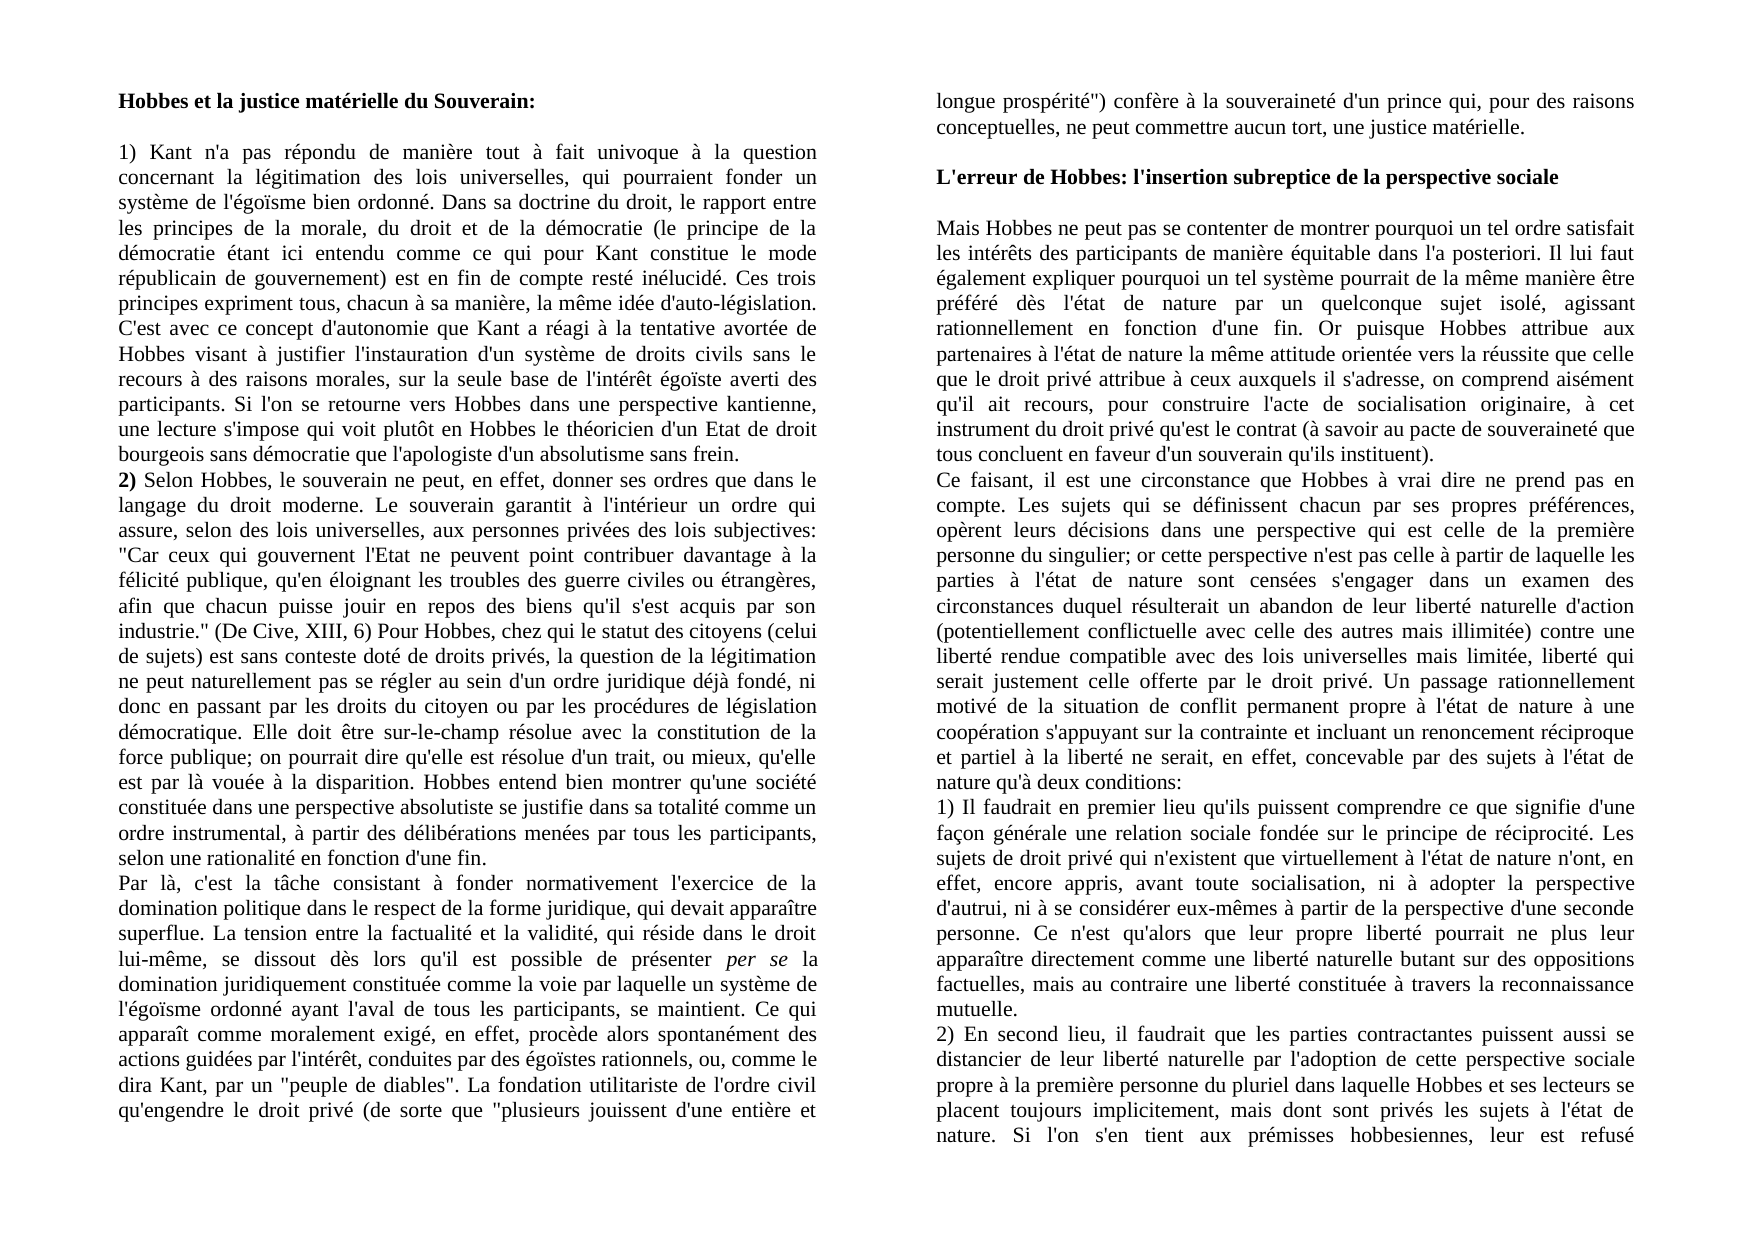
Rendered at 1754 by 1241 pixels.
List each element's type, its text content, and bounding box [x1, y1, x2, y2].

text Par là, c'est la tâche consistant à fonder normativement l'exercice de la domination politique dans le respect de la forme juridique, qui devait apparaître superflue. La tension entre la factualité et la validité, qui réside dans le droit lui-même, se dissout dès lors qu'il est possible de présenter per se la domination juridiquement constituée comme la voie par laquelle un système de l'égoïsme ordonné ayant l'aval de tous les participants, se maintient. Ce qui apparaît comme moralement exigé, en effet, procède alors spontanément des actions guidées par l'intérêt, conduites par des égoïstes rationnels, ou, comme le dira Kant, par un "peuple de diables". La fondation utilitariste de l'ordre civil qu'engendre le droit privé (de sorte que "plusieurs jouissent d'une entière et [118, 870, 818, 1122]
text 1) Il faudrait en premier lieu qu'ils puissent comprendre ce que signifie d'une façon générale une relation sociale fondée sur le principe de réciprocité. Les sujets de droit privé qui n'existent que virtuellement à l'état de nature n'ont, en effet, encore appris, avant toute socialisation, ni à adopter la perspective d'autrui, ni à se considérer eux-mêmes à partir de la perspective d'une seconde personne. Ce n'est qu'alors que leur propre liberté pourrait ne plus leur apparaître directement comme une liberté naturelle butant sur des oppositions factuelles, mais au contraire une liberté constituée à travers la reconnaissance mutuelle. [936, 794, 1636, 1021]
text L'erreur de Hobbes: l'insertion subreptice de la perspective sociale [936, 164, 1636, 189]
text Ce faisant, il est une circonstance que Hobbes à vrai dire ne prend pas en compte. Les sujets qui se définissent chacun par ses propres préférences, opèrent leurs décisions dans une perspective qui est celle de la première personne du singulier; or cette perspective n'est pas celle à partir de laquelle les parties à l'état de nature sont censées s'engager dans un examen des circonstances duquel résulterait un abandon de leur liberté naturelle d'action (potentiellement conflictuelle avec celle des autres mais illimitée) contre une liberté rendue compatible avec des lois universelles mais limitée, liberté qui serait justement celle offerte par le droit privé. Un passage rationnellement motivé de la situation de conflit permanent propre à l'état de nature à une coopération s'appuyant sur la contrainte et incluant un renoncement réciproque et partiel à la liberté ne serait, en effet, concevable par des sujets à l'état de nature qu'à deux conditions: [936, 467, 1636, 794]
text longue prospérité") confère à la souveraineté d'un prince qui, pour des raisons conceptuelles, ne peut commettre aucun tort, une justice matérielle. [936, 88, 1636, 139]
text 2) En second lieu, il faudrait que les parties contractantes puissent aussi se distancier de leur liberté naturelle par l'adoption de cette perspective sociale propre à la première personne du pluriel dans laquelle Hobbes et ses lecteurs se placent toujours implicitement, mais dont sont privés les sujets à l'état de nature. Si l'on s'en tient aux prémisses hobbesiennes, leur est refusé [936, 1021, 1636, 1147]
text 1) Kant n'a pas répondu de manière tout à fait univoque à la question concernant la légitimation des lois universelles, qui pourraient fonder un système de l'égoïsme bien ordonné. Dans sa doctrine du droit, le rapport entre les principes de la morale, du droit et de la démocratie (le principe de la démocratie étant ici entendu comme ce qui pour Kant constitue le mode républicain de gouvernement) est en fin de compte resté inélucidé. Ces trois principes expriment tous, chacun à sa manière, la même idée d'auto-législation. C'est avec ce concept d'autonomie que Kant a réagi à la tentative avortée de Hobbes visant à justifier l'instauration d'un système de droits civils sans le recours à des raisons morales, sur la seule base de l'intérêt égoïste averti des participants. Si l'on se retourne vers Hobbes dans une perspective kantienne, une lecture s'impose qui voit plutôt en Hobbes le théoricien d'un Etat de droit bourgeois sans démocratie que l'apologiste d'un absolutisme sans frein. [118, 139, 818, 467]
text 2) Selon Hobbes, le souverain ne peut, en effet, donner ses ordres que dans le langage du droit moderne. Le souverain garantit à l'intérieur un ordre qui assure, selon des lois universelles, aux personnes privées des lois subjectives: "Car ceux qui gouvernent l'Etat ne peuvent point contribuer davantage à la félicité publique, qu'en éloignant les troubles des guerre civiles ou étrangères, afin que chacun puisse jouir en repos des biens qu'il s'est acquis par son industrie." (De Cive, XIII, 6) Pour Hobbes, chez qui le statut des citoyens (celui de sujets) est sans conteste doté de droits privés, la question de la légitimation ne peut naturellement pas se régler au sein d'un ordre juridique déjà fondé, ni donc en passant par les droits du citoyen ou par les procédures de législation démocratique. Elle doit être sur-le-champ résolue avec la constitution de la force publique; on pourrait dire qu'elle est résolue d'un trait, ou mieux, qu'elle est par là vouée à la disparition. Hobbes entend bien montrer qu'une société constituée dans une perspective absolutiste se justifie dans sa totalité comme un ordre instrumental, à partir des délibérations menées par tous les participants, selon une rationalité en fonction d'une fin. [118, 467, 818, 870]
text Hobbes et la justice matérielle du Souverain: [118, 88, 818, 114]
text Mais Hobbes ne peut pas se contenter de montrer pourquoi un tel ordre satisfait les intérêts des participants de manière équitable dans l'a posteriori. Il lui faut également expliquer pourquoi un tel système pourrait de la même manière être préféré dès l'état de nature par un quelconque sujet isolé, agissant rationnellement en fonction d'une fin. Or puisque Hobbes attribue aux partenaires à l'état de nature la même attitude orientée vers la réussite que celle que le droit privé attribue à ceux auxquels il s'adresse, on comprend aisément qu'il ait recours, pour construire l'acte de socialisation originaire, à cet instrument du droit privé qu'est le contrat (à savoir au pacte de souveraineté que tous concluent en faveur d'un souverain qu'ils instituent). [936, 214, 1636, 467]
